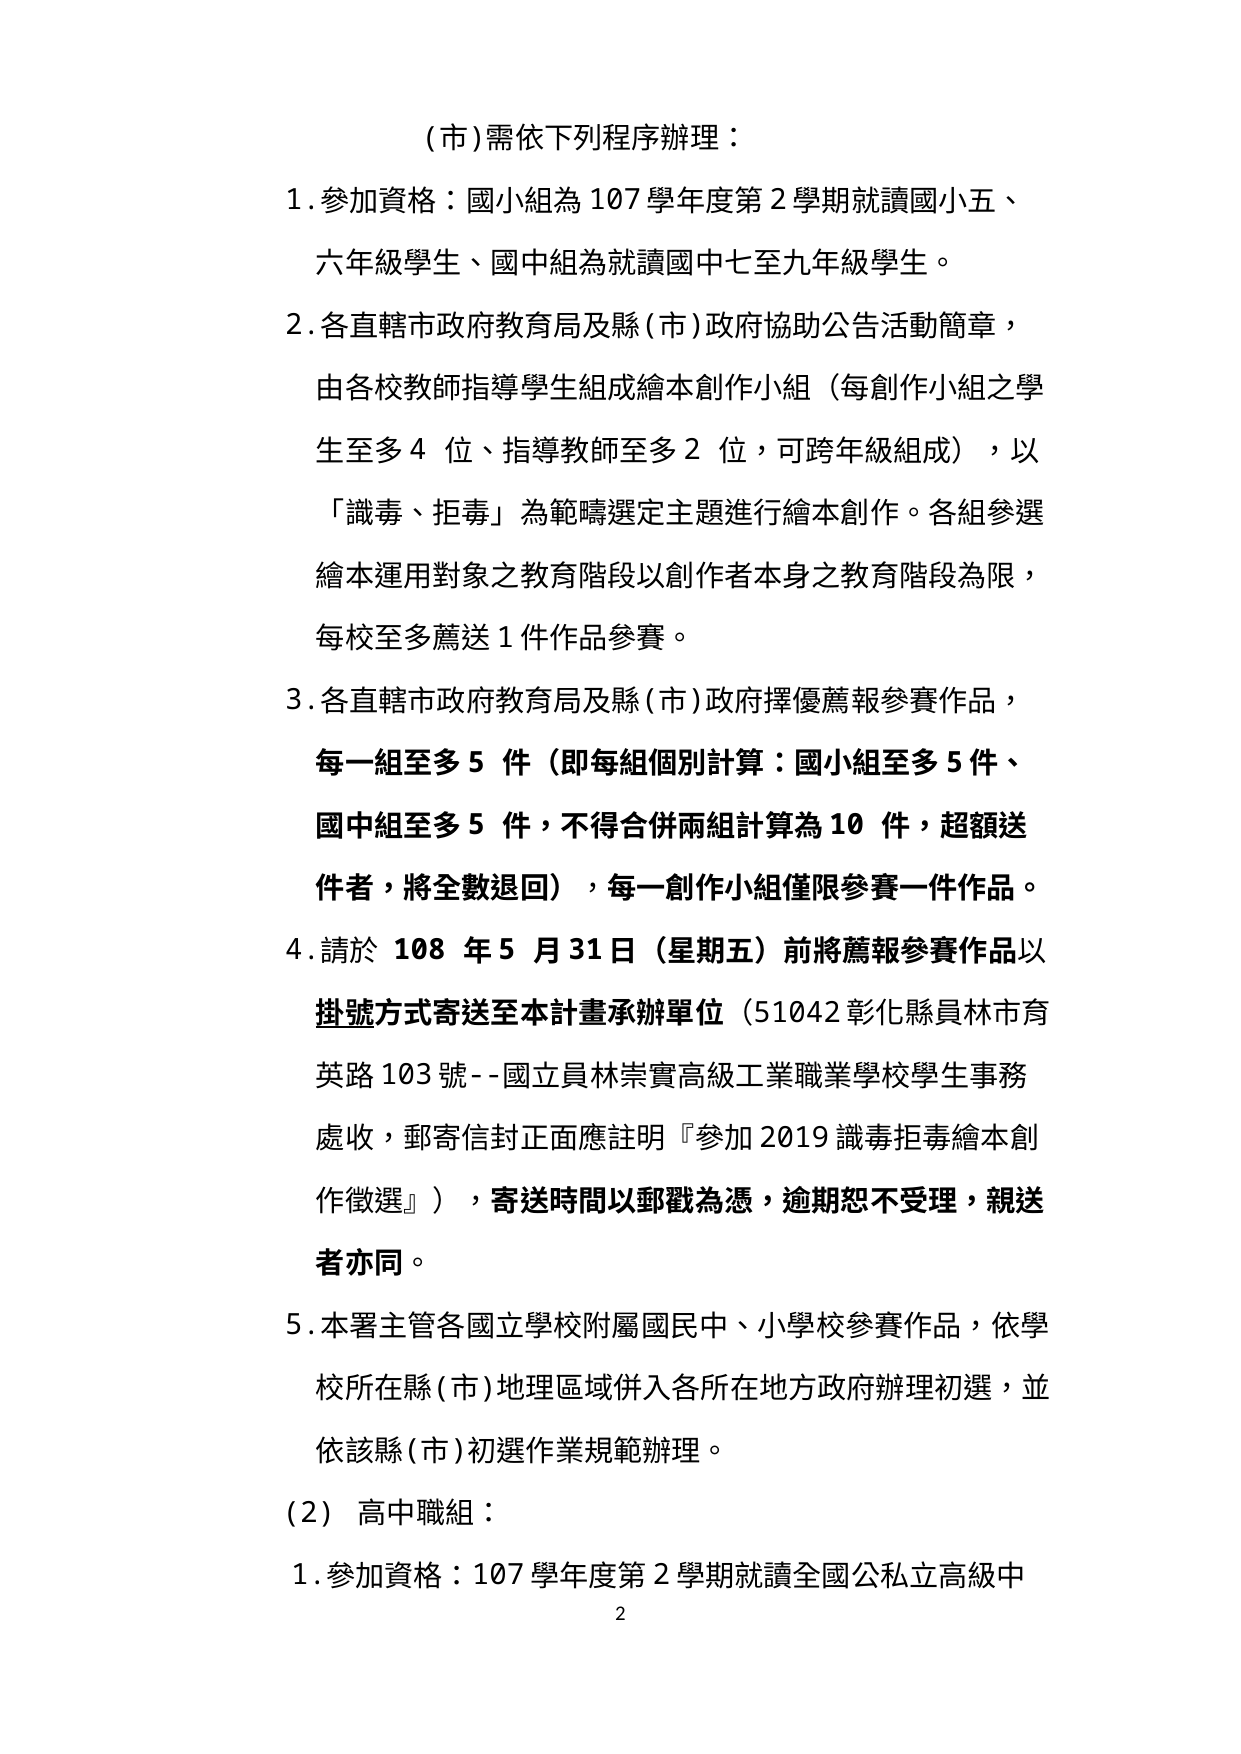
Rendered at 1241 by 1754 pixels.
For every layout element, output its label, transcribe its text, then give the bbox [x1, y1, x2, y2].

text 1.參加資格：國小組為107學年度第2學期就讀國小五、六年級學生、國中組為就讀國中七至九年級學生。 [285, 157, 1053, 282]
text 3.各直轄市政府教育局及縣(市)政府擇優薦報參賽作品，每一組至多5 件（即每組個別計算：國小組至多5件、國中組至多5 件，不得合併兩組計算為10 件，超額送件者，將全數退回），每一創作小組僅限參賽一件作品。 [285, 657, 1053, 907]
text 4.請於 108 年5 月31日（星期五）前將薦報參賽作品以掛號方式寄送至本計畫承辦單位（51042彰化縣員林市育英路103號--國立員林崇實高級工業職業學校學生事務處收，郵寄信封正面應註明『參加2019識毒拒毒繪本創作徵選』），寄送時間以郵戳為憑，逾期恕不受理，親送者亦同。 [285, 907, 1053, 1282]
list (市)需依下列程序辦理： [249, 94, 1053, 157]
text 1.參加資格：107學年度第2學期就讀全國公私立高級中 [291, 1532, 1053, 1594]
list 高中職組： [282, 1469, 1053, 1532]
text 5.本署主管各國立學校附屬國民中、小學校參賽作品，依學校所在縣(市)地理區域併入各所在地方政府辦理初選，並依該縣(市)初選作業規範辦理。 [285, 1282, 1053, 1469]
text 2.各直轄市政府教育局及縣(市)政府協助公告活動簡章，由各校教師指導學生組成繪本創作小組（每創作小組之學生至多4 位、指導教師至多2 位，可跨年級組成），以「識毒、拒毒」為範疇選定主題進行繪本創作。各組參選繪本運用對象之教育階段以創作者本身之教育階段為限，每校至多薦送1件作品參賽。 [285, 282, 1053, 657]
